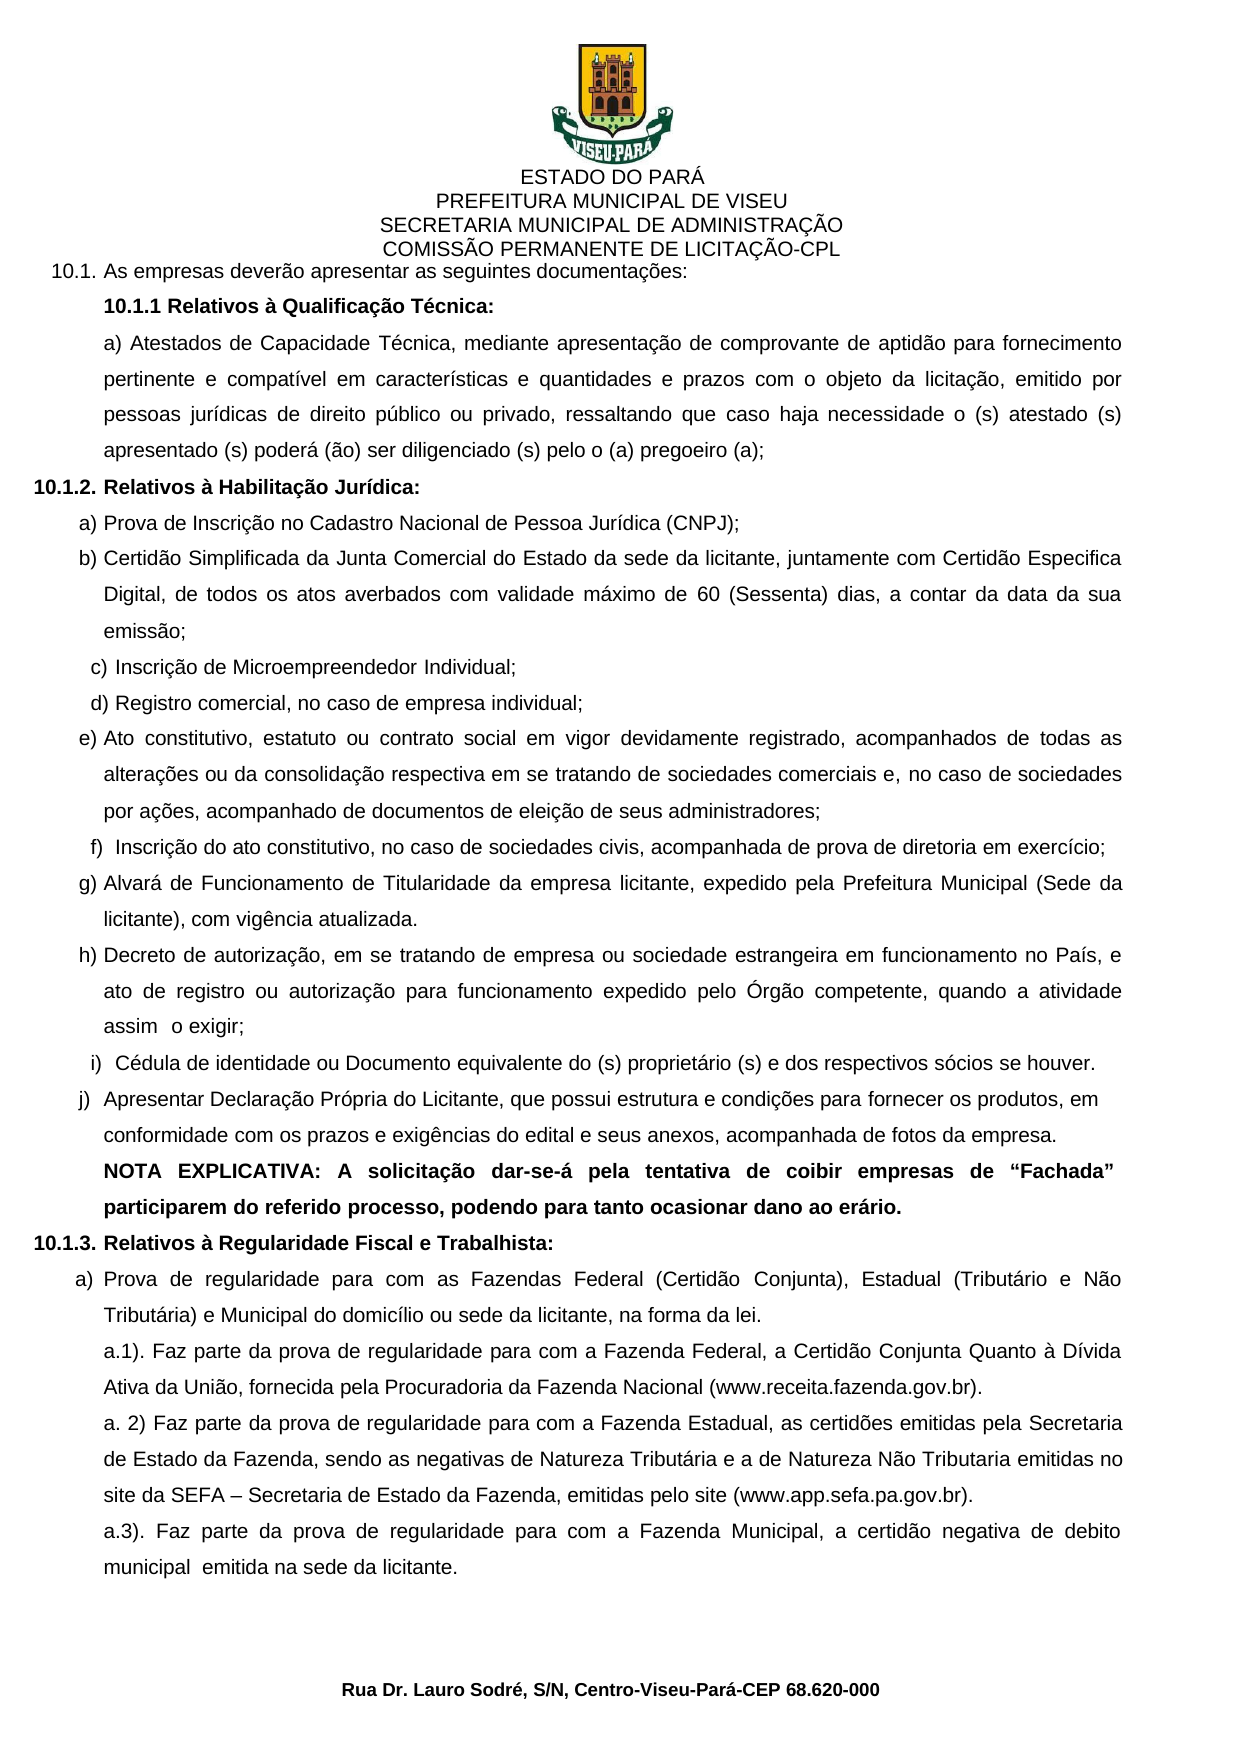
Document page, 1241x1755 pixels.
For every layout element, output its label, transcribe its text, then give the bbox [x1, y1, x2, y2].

text a.3). Faz parte da prova de regularidade para com a Fazenda Municipal, a certidão negativa de debito municipal emitida na sede da licitante. [103, 1519, 1122, 1579]
text a.1). Faz parte da prova de regularidade para com a Fazenda Federal, a Certidão Conjunta Quanto à Dívida Ativa da União, fornecida pela Procuradoria da Fazenda Nacional (www.receita.fazenda.gov.br). [103, 1339, 1122, 1399]
list Relativos à Regularidade Fiscal e Trabalhista: [33, 1231, 1134, 1255]
list Prova de regularidade para com as Fazendas Federal (Certidão Conjunta), Estadual (Tributário e Não Tributária) e Municipal do domicílio ou sede da licitante, na forma da lei. [92, 1267, 1122, 1327]
list Inscrição de Microempreendedor Individual; [103, 654, 1134, 678]
list Alvará de Funcionamento de Titularidade da empresa licitante, expedido pela Prefeitura Municipal (Sede da licitante), com vigência atualizada. [92, 870, 1122, 931]
subtitle 10.1.1 Relativos à Qualificação Técnica: [103, 294, 1134, 318]
list Decreto de autorização, em se tratando de empresa ou sociedade estrangeira em funcionamento no País, e ato de registro ou autorização para funcionamento expedido pelo Órgão competente, quando a atividade assim o exigir; [92, 943, 1123, 1038]
list Inscrição do ato constitutivo, no caso de sociedades civis, acompanhada de prova de diretoria em exercício; [103, 834, 1134, 858]
list As empresas deverão apresentar as seguintes documentações: [51, 258, 1134, 282]
list Prova de Inscrição no Cadastro Nacional de Pessoa Jurídica (CNPJ); [92, 510, 1134, 534]
text a) Atestados de Capacidade Técnica, mediante apresentação de comprovante de aptidão para fornecimento pertinente e compatível em características e quantidades e prazos com o objeto da licitação, emitido por pessoas jurídicas de direito público ou privado, ressaltando que caso haja necessidade o (s) atestado (s) apresentado (s) poderá (ão) ser diligenciado (s) pelo o (a) pregoeiro (a); [103, 331, 1123, 462]
list Cédula de identidade ou Documento equivalente do (s) proprietário (s) e dos respectivos sócios se houver. [103, 1051, 1134, 1075]
list Certidão Simplificada da Junta Comercial do Estado da sede da licitante, juntamente com Certidão Especifica Digital, de todos os atos averbados com validade máximo de 60 (Sessenta) dias, a contar da data da sua emissão; [92, 546, 1122, 642]
list Ato constitutivo, estatuto ou contrato social em vigor devidamente registrado, acompanhados de todas as alterações ou da consolidação respectiva em se tratando de sociedades comerciais e, no caso de sociedades por ações, acompanhado de documentos de eleição de seus administradores; [92, 726, 1123, 822]
list Relativos à Habilitação Jurídica: [33, 474, 1134, 498]
text a. 2) Faz parte da prova de regularidade para com a Fazenda Estadual, as certidões emitidas pela Secretaria de Estado da Fazenda, sendo as negativas de Natureza Tributária e a de Natureza Não Tributaria emitidas no site da SEFA – Secretaria de Estado da Fazenda, emitidas pelo site (www.app.sefa.pa.gov.br). [103, 1411, 1123, 1507]
list Apresentar Declaração Própria do Licitante, que possui estrutura e condições para fornecer os produtos, em conformidade com os prazos e exigências do edital e seus anexos, acompanhada de fotos da empresa. NOTA EXPLICATIVA: A solicitação dar-se-á pela tentativa de coibir empresas de “Fachada” participarem do referido processo, podendo para tanto ocasionar dano ao erário. [92, 1087, 1123, 1219]
list Registro comercial, no caso de empresa individual; [103, 690, 1134, 714]
